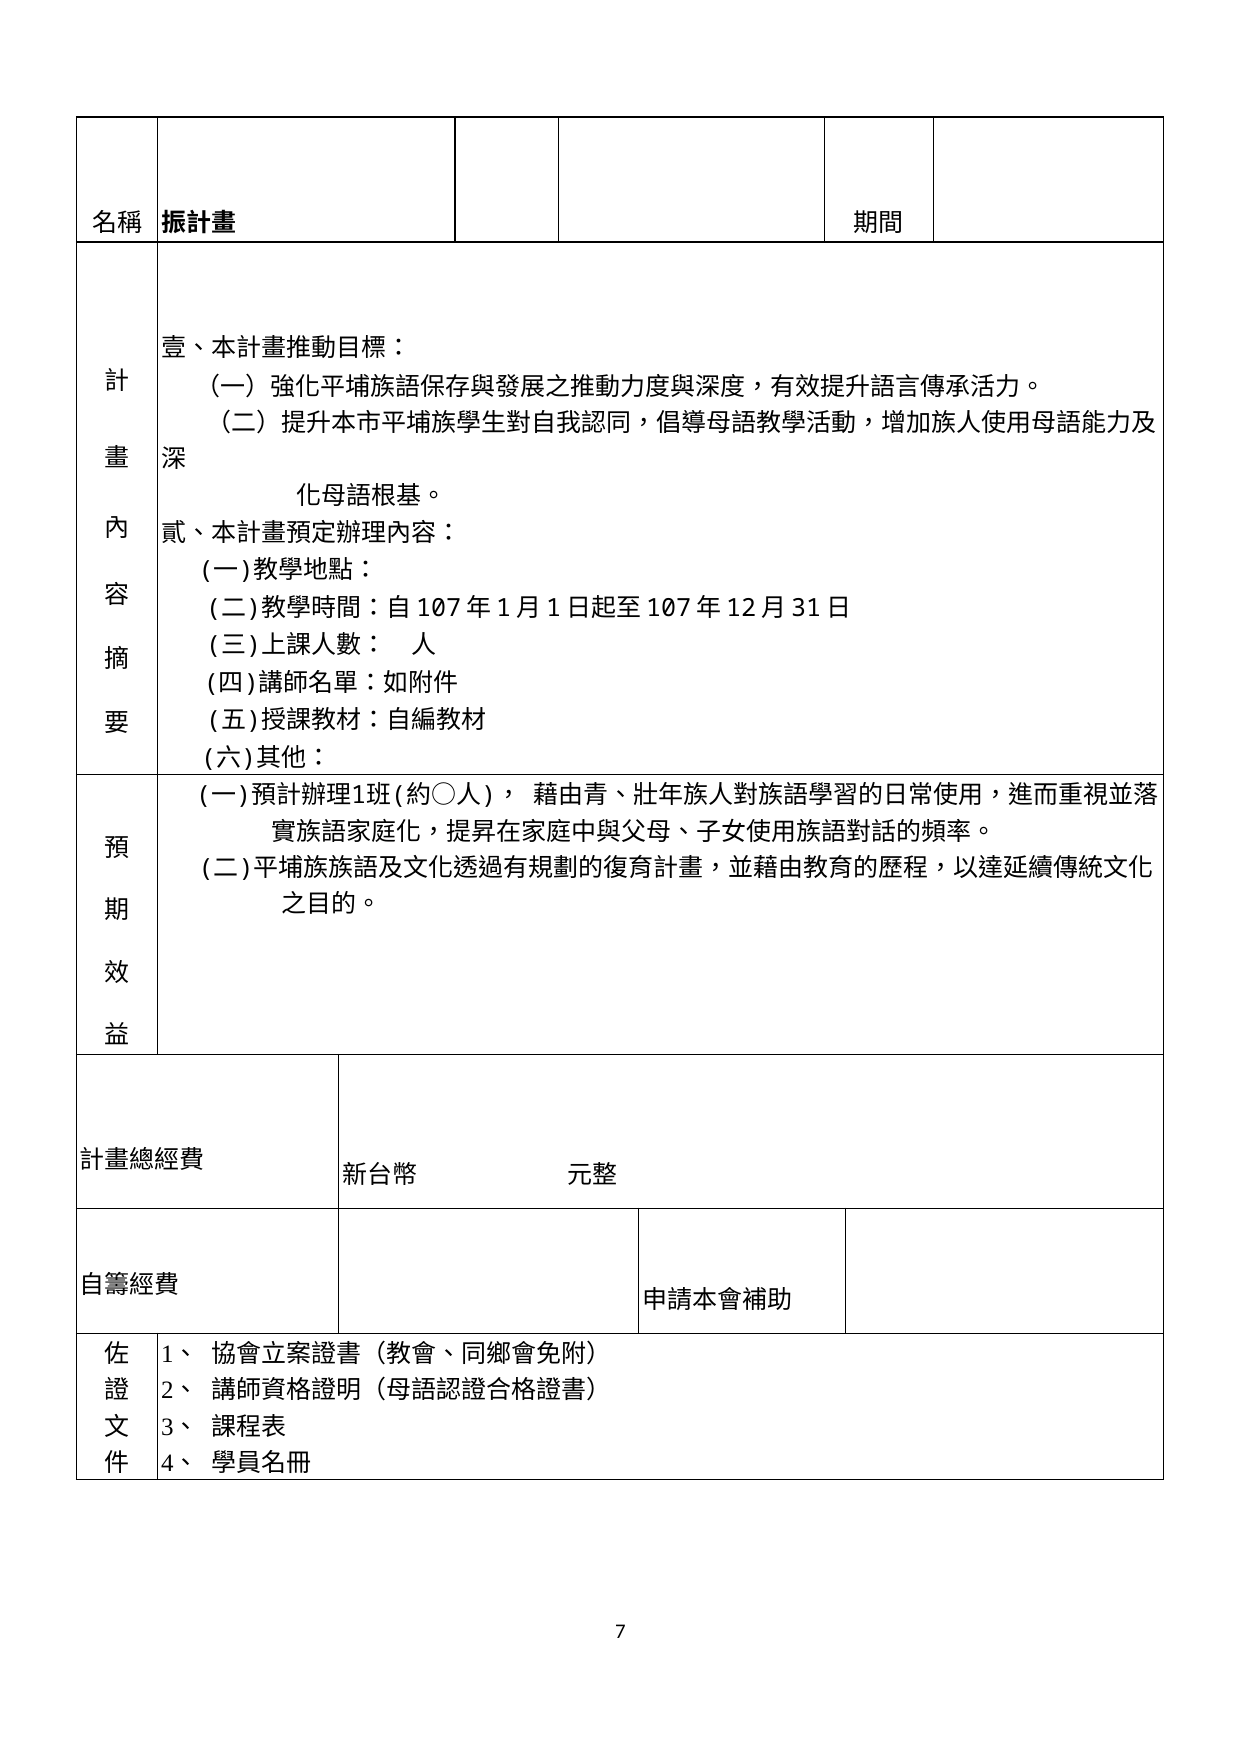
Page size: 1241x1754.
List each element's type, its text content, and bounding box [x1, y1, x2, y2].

table_cell 新台幣 元整 [339, 1055, 1163, 1208]
table_cell 壹、本計畫推動目標： （一）強化平埔族語保存與發展之推動力度與深度，有效提升語言傳承活力。 （二）提升本市平埔族學生對自我認同，倡導母語教學活動，增加族人使用母語能力及深 化母語根基。 貳、本計畫預定辦理內容： (一)教學地點： (二)教學時間：自107年1月1日起至107年12月31日 (三)上課人數： 人 (四)講師名單：如附件 (五)授課教材：自編教材 (六)其他： [158, 243, 1163, 774]
table_cell 振計畫 [158, 118, 454, 241]
table_cell 計畫總經費 [77, 1055, 338, 1208]
table_cell 名稱 [77, 118, 157, 241]
table_cell 自籌經費 [77, 1209, 338, 1333]
table_cell [846, 1209, 1163, 1333]
table_cell 預 期 效 益 [77, 775, 157, 1054]
table_cell 期間 [825, 118, 933, 241]
table_cell [934, 118, 1163, 241]
table_cell [456, 118, 558, 241]
table_cell [559, 118, 824, 241]
table_cell [339, 1209, 638, 1333]
table_cell (一)預計辦理1班(約○人)， 藉由青、壯年族人對族語學習的日常使用，進而重視並落 實族語家庭化，提昇在家庭中與父母、子女使用族語對話的頻率。 (二)平埔族族語及文化透過有規劃的復育計畫，並藉由教育的歷程，以達延續傳統文化 之目的。 [158, 775, 1163, 1054]
table_cell 佐 證 文 件 [77, 1334, 157, 1479]
table_cell 申請本會補助 [639, 1209, 845, 1333]
table_cell 計 畫 內 容 摘 要 [77, 243, 157, 774]
table_cell 協會立案證書（教會、同鄉會免附） 講師資格證明（母語認證合格證書） 課程表 學員名冊 [158, 1334, 1163, 1479]
